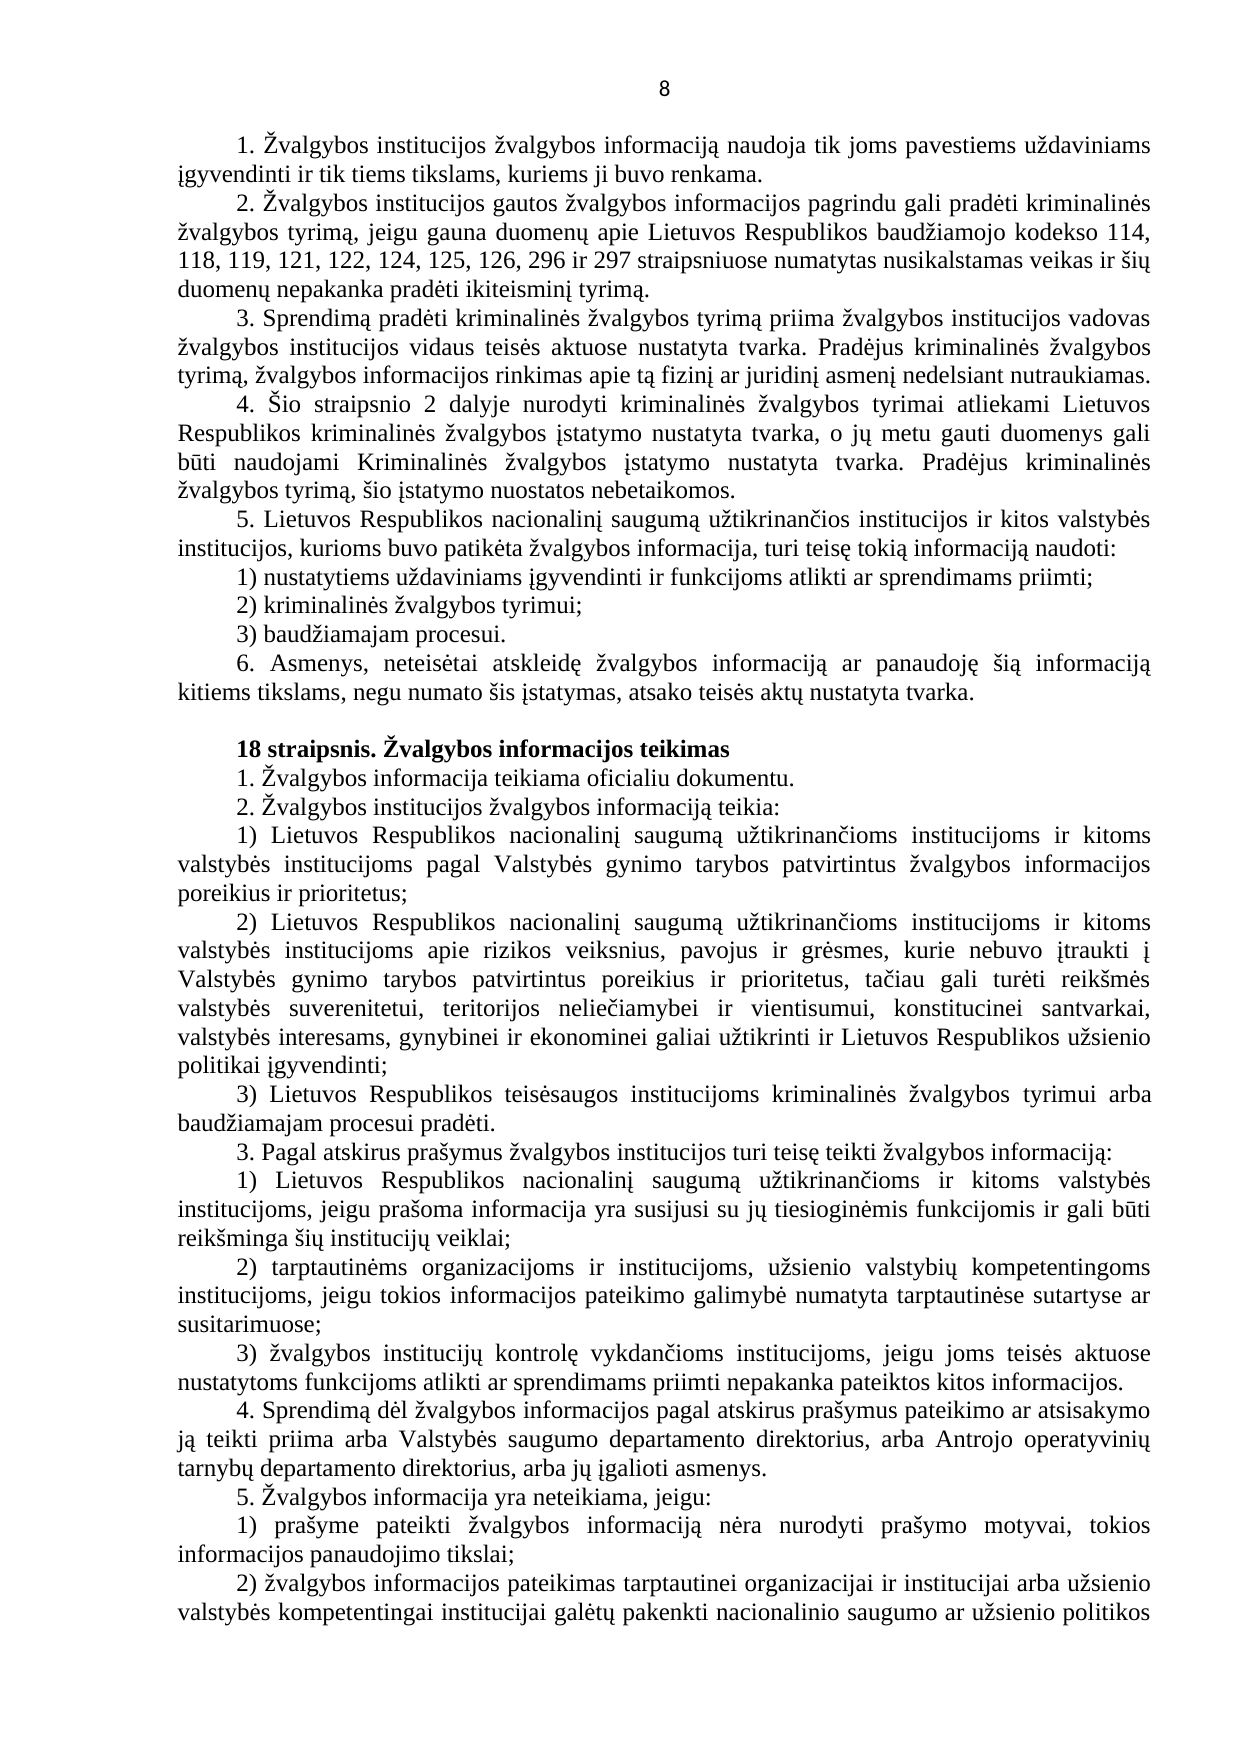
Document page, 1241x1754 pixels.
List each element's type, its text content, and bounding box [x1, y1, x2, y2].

text 2) kriminalinės žvalgybos tyrimui; [177, 591, 1152, 619]
text 3) baudžiamajam procesui. [177, 619, 1152, 648]
text 3) Lietuvos Respublikos teisėsaugos institucijoms kriminalinės žvalgybos tyrimui arba baudžiamajam procesui pradėti. [177, 1079, 1152, 1137]
text 4. Sprendimą dėl žvalgybos informacijos pagal atskirus prašymus pateikimo ar atsisakymo ją teikti priima arba Valstybės saugumo departamento direktorius, arba Antrojo operatyvinių tarnybų departamento direktorius, arba jų įgalioti asmenys. [177, 1396, 1152, 1482]
text 5. Žvalgybos informacija yra neteikiama, jeigu: [177, 1482, 1152, 1511]
text 2) žvalgybos informacijos pateikimas tarptautinei organizacijai ir institucijai arba užsienio valstybės kompetentingai institucijai galėtų pakenkti nacionalinio saugumo ar užsienio politikos [177, 1568, 1152, 1626]
text 18 straipsnis. Žvalgybos informacijos teikimas [177, 734, 1152, 763]
text 2. Žvalgybos institucijos žvalgybos informaciją teikia: [177, 792, 1152, 821]
text 3) žvalgybos institucijų kontrolę vykdančioms institucijoms, jeigu joms teisės aktuose nustatytoms funkcijoms atlikti ar sprendimams priimti nepakanka pateiktos kitos informacijos. [177, 1338, 1152, 1396]
text 2. Žvalgybos institucijos gautos žvalgybos informacijos pagrindu gali pradėti kriminalinės žvalgybos tyrimą, jeigu gauna duomenų apie Lietuvos Respublikos baudžiamojo kodekso 114, 118, 119, 121, 122, 124, 125, 126, 296 ir 297 straipsniuose numatytas nusikalstamas veikas ir šių duomenų nepakanka pradėti ikiteisminį tyrimą. [177, 188, 1152, 303]
text 1) prašyme pateikti žvalgybos informaciją nėra nurodyti prašymo motyvai, tokios informacijos panaudojimo tikslai; [177, 1511, 1152, 1568]
text 1) Lietuvos Respublikos nacionalinį saugumą užtikrinančioms ir kitoms valstybės institucijoms, jeigu prašoma informacija yra susijusi su jų tiesioginėmis funkcijomis ir gali būti reikšminga šių institucijų veiklai; [177, 1166, 1152, 1252]
text 5. Lietuvos Respublikos nacionalinį saugumą užtikrinančios institucijos ir kitos valstybės institucijos, kurioms buvo patikėta žvalgybos informacija, turi teisę tokią informaciją naudoti: [177, 504, 1152, 562]
text 1) Lietuvos Respublikos nacionalinį saugumą užtikrinančioms institucijoms ir kitoms valstybės institucijoms pagal Valstybės gynimo tarybos patvirtintus žvalgybos informacijos poreikius ir prioritetus; [177, 821, 1152, 907]
text 1. Žvalgybos informacija teikiama oficialiu dokumentu. [177, 763, 1152, 792]
text 1. Žvalgybos institucijos žvalgybos informaciją naudoja tik joms pavestiems uždaviniams įgyvendinti ir tik tiems tikslams, kuriems ji buvo renkama. [177, 131, 1152, 188]
text 3. Sprendimą pradėti kriminalinės žvalgybos tyrimą priima žvalgybos institucijos vadovas žvalgybos institucijos vidaus teisės aktuose nustatyta tvarka. Pradėjus kriminalinės žvalgybos tyrimą, žvalgybos informacijos rinkimas apie tą fizinį ar juridinį asmenį nedelsiant nutraukiamas. [177, 303, 1152, 389]
text 6. Asmenys, neteisėtai atskleidę žvalgybos informaciją ar panaudoję šią informaciją kitiems tikslams, negu numato šis įstatymas, atsako teisės aktų nustatyta tvarka. [177, 648, 1152, 706]
text 2) tarptautinėms organizacijoms ir institucijoms, užsienio valstybių kompetentingoms institucijoms, jeigu tokios informacijos pateikimo galimybė numatyta tarptautinėse sutartyse ar susitarimuose; [177, 1252, 1152, 1338]
text 2) Lietuvos Respublikos nacionalinį saugumą užtikrinančioms institucijoms ir kitoms valstybės institucijoms apie rizikos veiksnius, pavojus ir grėsmes, kurie nebuvo įtraukti į Valstybės gynimo tarybos patvirtintus poreikius ir prioritetus, tačiau gali turėti reikšmės valstybės suverenitetui, teritorijos neliečiamybei ir vientisumui, konstitucinei santvarkai, valstybės interesams, gynybinei ir ekonominei galiai užtikrinti ir Lietuvos Respublikos užsienio politikai įgyvendinti; [177, 907, 1152, 1079]
text 3. Pagal atskirus prašymus žvalgybos institucijos turi teisę teikti žvalgybos informaciją: [177, 1137, 1152, 1166]
text 4. Šio straipsnio 2 dalyje nurodyti kriminalinės žvalgybos tyrimai atliekami Lietuvos Respublikos kriminalinės žvalgybos įstatymo nustatyta tvarka, o jų metu gauti duomenys gali būti naudojami Kriminalinės žvalgybos įstatymo nustatyta tvarka. Pradėjus kriminalinės žvalgybos tyrimą, šio įstatymo nuostatos nebetaikomos. [177, 389, 1152, 504]
text 1) nustatytiems uždaviniams įgyvendinti ir funkcijoms atlikti ar sprendimams priimti; [177, 562, 1152, 591]
